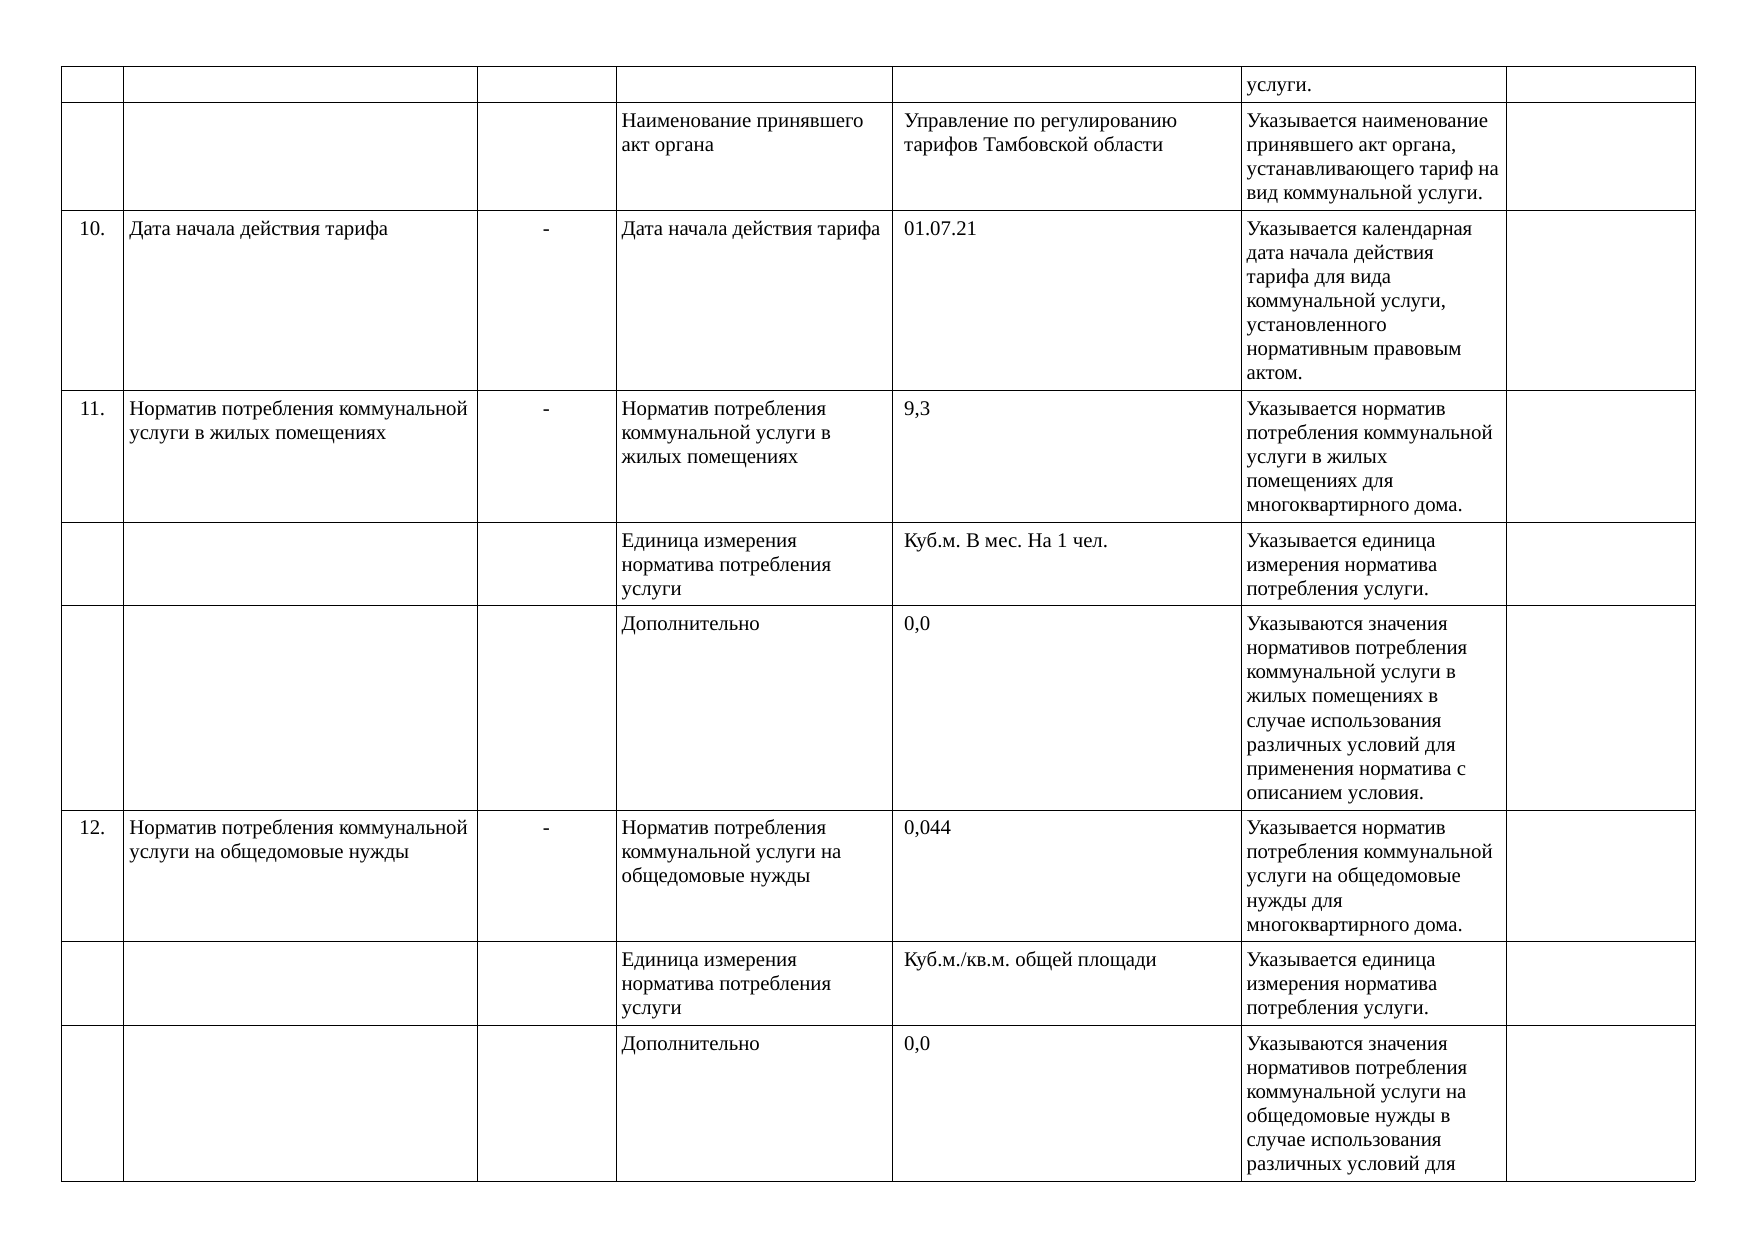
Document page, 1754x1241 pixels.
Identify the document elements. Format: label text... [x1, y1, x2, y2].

table_cell [124, 67, 477, 102]
table_cell [1507, 606, 1695, 809]
table_cell Указываются значения нормативов потребления коммунальной услуги в жилых помещениях в случае использования различных условий для применения норматива с описанием условия. [1242, 606, 1506, 809]
table_cell [1507, 811, 1695, 941]
table_cell Дополнительно [617, 1026, 892, 1181]
table_cell Указывается календарная дата начала действия тарифа для вида коммунальной услуги, установленного нормативным правовым актом. [1242, 211, 1506, 390]
table_cell Дата начала действия тарифа [617, 211, 892, 390]
table_cell [124, 523, 477, 605]
table_cell [478, 103, 616, 210]
table_cell Дата начала действия тарифа [124, 211, 477, 390]
table_cell [1507, 67, 1695, 102]
table_cell [62, 606, 123, 809]
table_cell 01.07.21 [893, 211, 1241, 390]
table_cell Наименование принявшего акт органа [617, 103, 892, 210]
table_cell 0,044 [893, 811, 1241, 941]
table_cell [124, 103, 477, 210]
table_cell [62, 67, 123, 102]
table_cell [62, 103, 123, 210]
table_cell Куб.м. В мес. На 1 чел. [893, 523, 1241, 605]
table_cell [1507, 211, 1695, 390]
table_cell Указываются значения нормативов потребления коммунальной услуги на общедомовые нужды в случае использования различных условий для [1242, 1026, 1506, 1181]
table_cell Указывается единица измерения норматива потребления услуги. [1242, 942, 1506, 1025]
table_cell [1507, 391, 1695, 522]
table_cell 0,0 [893, 1026, 1241, 1181]
table_cell Норматив потребления коммунальной услуги на общедомовые нужды [617, 811, 892, 941]
table_cell [124, 1026, 477, 1181]
table_cell [1507, 523, 1695, 605]
table_cell [478, 1026, 616, 1181]
table_cell [478, 523, 616, 605]
table_cell 0,0 [893, 606, 1241, 809]
table_cell Указывается норматив потребления коммунальной услуги в жилых помещениях для многоквартирного дома. [1242, 391, 1506, 522]
table_cell Указывается наименование принявшего акт органа, устанавливающего тариф на вид коммунальной услуги. [1242, 103, 1506, 210]
table_cell Норматив потребления коммунальной услуги в жилых помещениях [617, 391, 892, 522]
table_cell 9,3 [893, 391, 1241, 522]
table_cell [62, 1026, 123, 1181]
table_cell - [478, 391, 616, 522]
table_cell [478, 606, 616, 809]
table_cell [478, 942, 616, 1025]
table_cell Дополнительно [617, 606, 892, 809]
table_cell [62, 523, 123, 605]
table_cell [617, 67, 892, 102]
table_cell [62, 942, 123, 1025]
table_cell - [478, 811, 616, 941]
table_cell [1507, 942, 1695, 1025]
table_cell Единица измерения норматива потребления услуги [617, 942, 892, 1025]
table_cell услуги. [1242, 67, 1506, 102]
table_cell Указывается единица измерения норматива потребления услуги. [1242, 523, 1506, 605]
table_cell Управление по регулированию тарифов Тамбовской области [893, 103, 1241, 210]
table_cell Указывается норматив потребления коммунальной услуги на общедомовые нужды для многоквартирного дома. [1242, 811, 1506, 941]
table_cell 11. [62, 391, 123, 522]
table_cell [478, 67, 616, 102]
table_cell - [478, 211, 616, 390]
table_cell Норматив потребления коммунальной услуги на общедомовые нужды [124, 811, 477, 941]
table_cell 12. [62, 811, 123, 941]
table_cell [893, 67, 1241, 102]
table_cell Единица измерения норматива потребления услуги [617, 523, 892, 605]
table_cell [124, 606, 477, 809]
table_cell [1507, 103, 1695, 210]
table_cell [124, 942, 477, 1025]
table_cell 10. [62, 211, 123, 390]
table_cell Куб.м./кв.м. общей площади [893, 942, 1241, 1025]
table_cell Норматив потребления коммунальной услуги в жилых помещениях [124, 391, 477, 522]
table_cell [1507, 1026, 1695, 1181]
